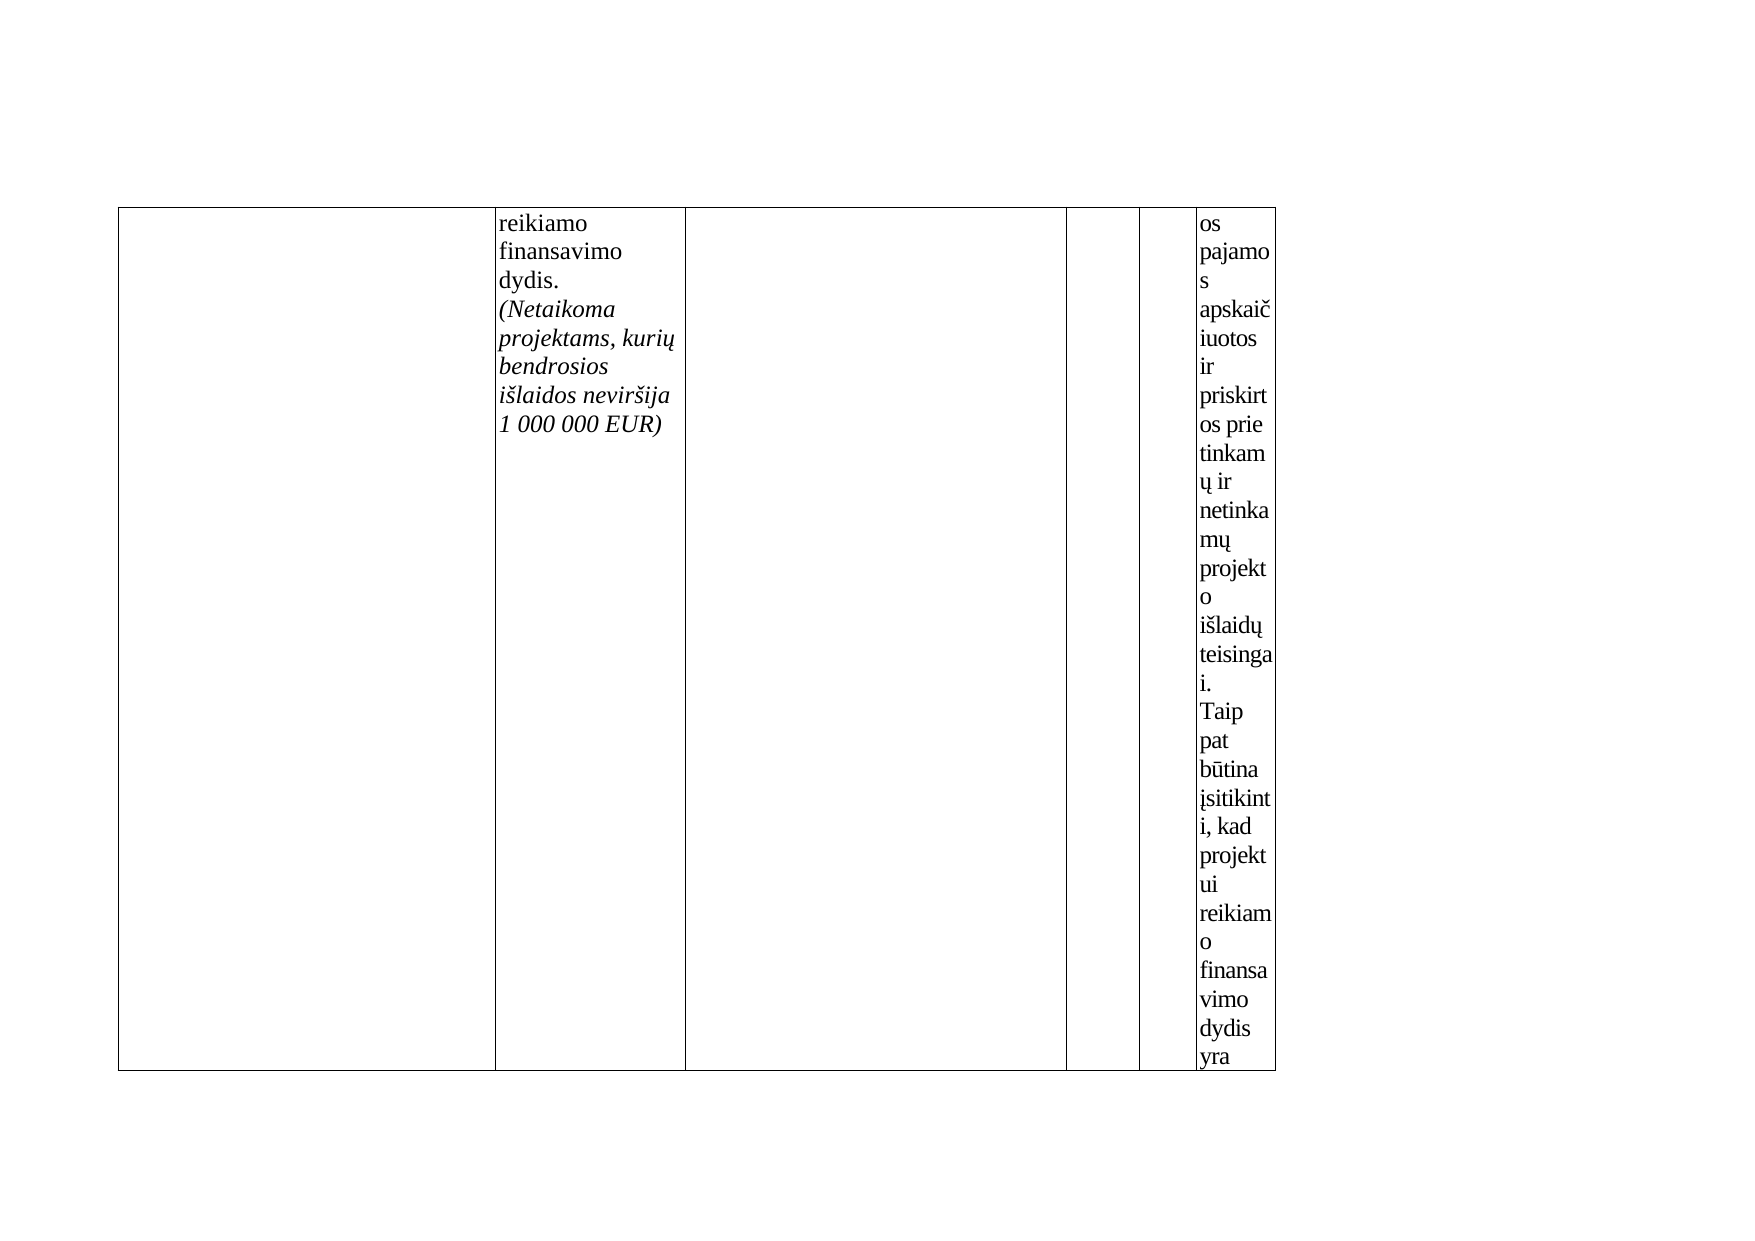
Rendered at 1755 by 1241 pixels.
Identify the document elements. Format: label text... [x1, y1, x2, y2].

table_cell [686, 208, 1066, 1070]
table_cell [119, 208, 495, 1070]
table_cell [1067, 208, 1139, 1070]
table_cell [1140, 208, 1196, 1070]
table_cell os pajamos apskaičiuotos ir priskirtos prie tinkamų ir netinkamų projekto išlaidų teisingai. Taip pat būtina įsitikinti, kad projektui reikiamo finansavimo dydis yra [1197, 208, 1275, 1070]
table_cell reikiamo finansavimo dydis. (Netaikoma projektams, kurių bendrosios išlaidos neviršija 1 000 000 EUR) [496, 208, 685, 1070]
